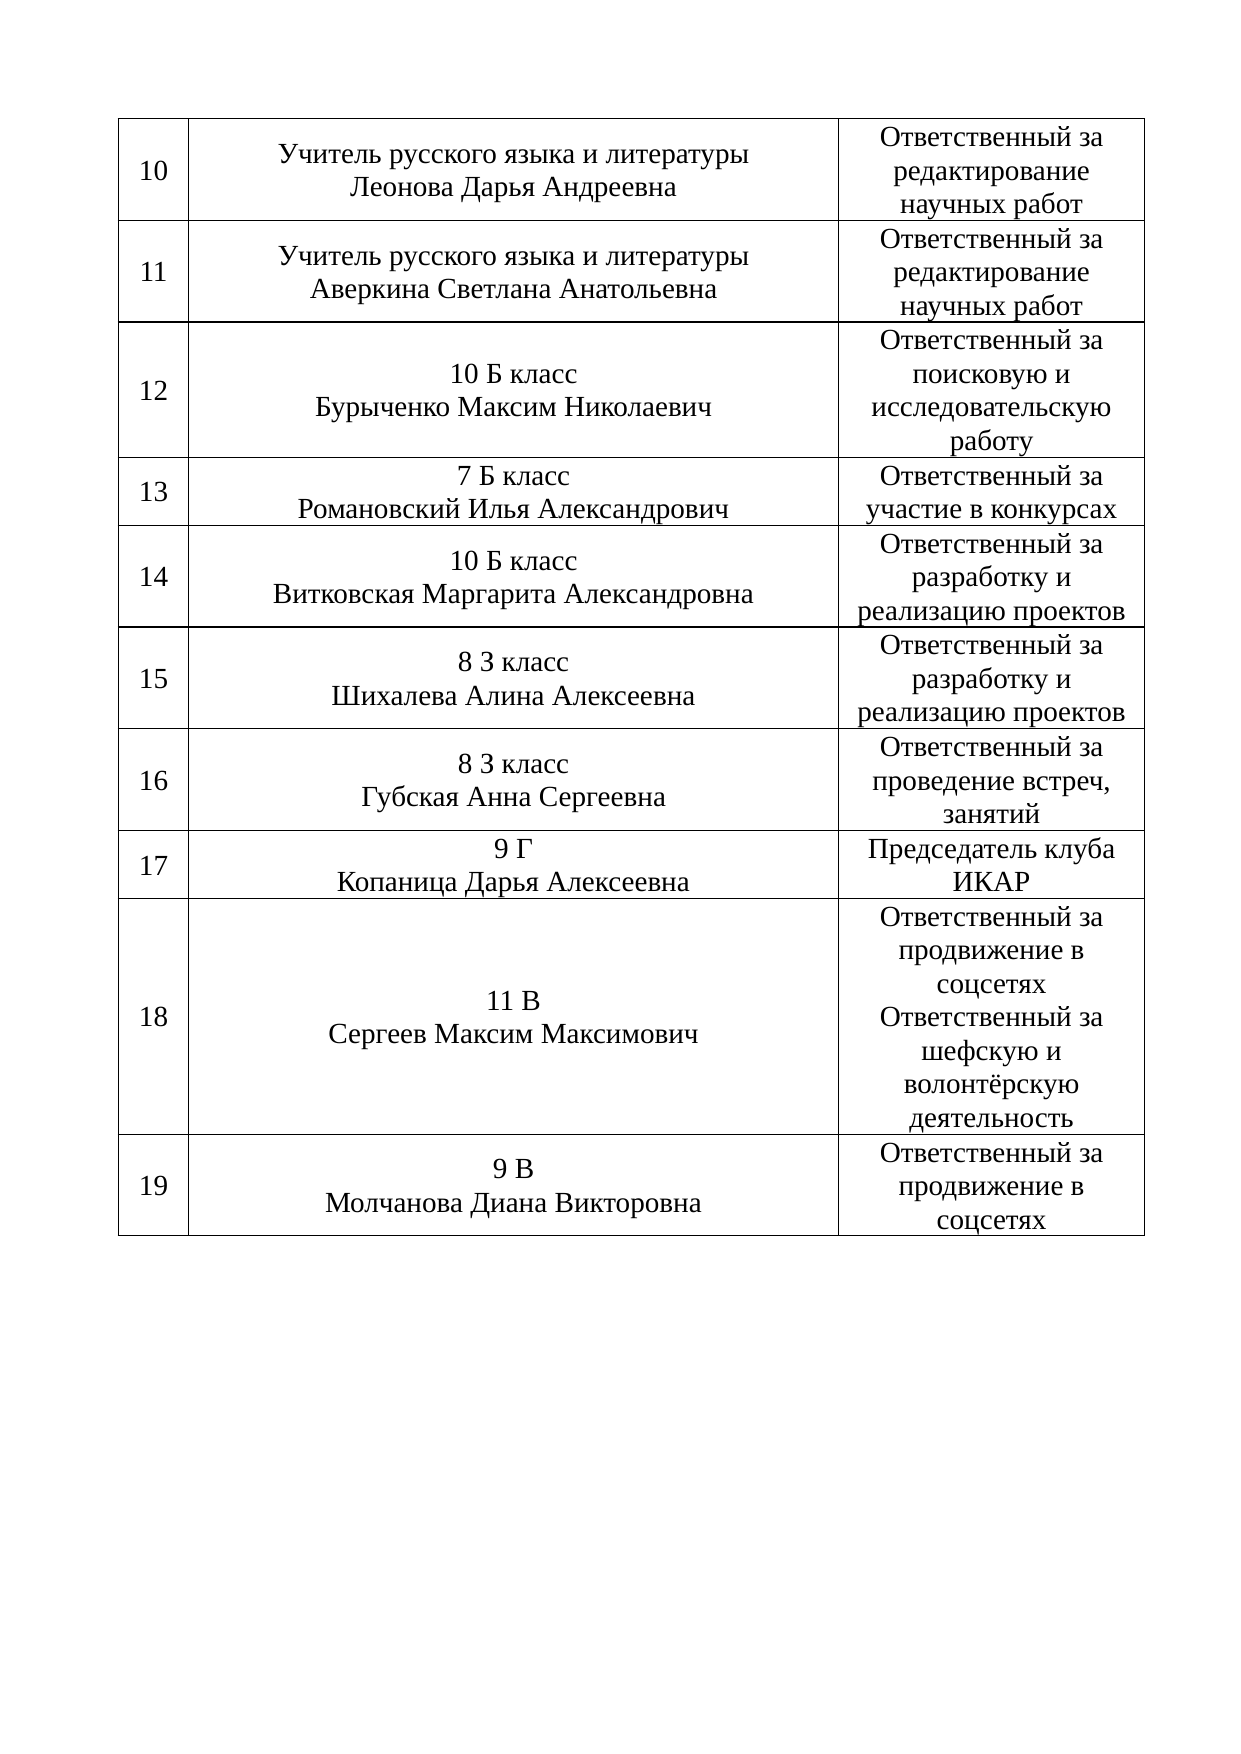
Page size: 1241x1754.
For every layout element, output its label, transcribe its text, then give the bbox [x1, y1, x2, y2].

table_cell Ответственный за редактирование научных работ [839, 221, 1144, 321]
table_cell 9 В Молчанова Диана Викторовна [189, 1135, 838, 1235]
table_cell 7 Б класс Романовский Илья Александрович [189, 458, 838, 525]
table_cell 17 [119, 831, 188, 898]
table_cell 10 Б класс Витковская Маргарита Александровна [189, 526, 838, 626]
table_cell Ответственный за продвижение в соцсетях [839, 1135, 1144, 1235]
table_cell 18 [119, 899, 188, 1134]
table_cell Учитель русского языка и литературы Леонова Дарья Андреевна [189, 119, 838, 220]
table_cell Ответственный за продвижение в соцсетях Ответственный за шефскую и волонтёрскую деятельность [839, 899, 1144, 1134]
table_cell 11 [119, 221, 188, 321]
table_cell 10 Б класс Бурыченко Максим Николаевич [189, 323, 838, 457]
table_cell 10 [119, 119, 188, 220]
table_cell 8 З класс Губская Анна Сергеевна [189, 729, 838, 830]
table_cell 9 Г Копаница Дарья Алексеевна [189, 831, 838, 898]
table_cell 12 [119, 323, 188, 457]
table_cell Ответственный за поисковую и исследовательскую работу [839, 323, 1144, 457]
table_cell 19 [119, 1135, 188, 1235]
table_cell Ответственный за разработку и реализацию проектов [839, 526, 1144, 626]
table_cell Председатель клуба ИКАР [839, 831, 1144, 898]
table_cell 13 [119, 458, 188, 525]
table_cell Ответственный за редактирование научных работ [839, 119, 1144, 220]
table_cell Ответственный за участие в конкурсах [839, 458, 1144, 525]
table_cell 11 В Сергеев Максим Максимович [189, 899, 838, 1134]
table_cell Ответственный за проведение встреч, занятий [839, 729, 1144, 830]
table_cell Учитель русского языка и литературы Аверкина Светлана Анатольевна [189, 221, 838, 321]
table_cell 8 З класс Шихалева Алина Алексеевна [189, 628, 838, 728]
table_cell 15 [119, 628, 188, 728]
table_cell 14 [119, 526, 188, 626]
table_cell Ответственный за разработку и реализацию проектов [839, 628, 1144, 728]
table_cell 16 [119, 729, 188, 830]
